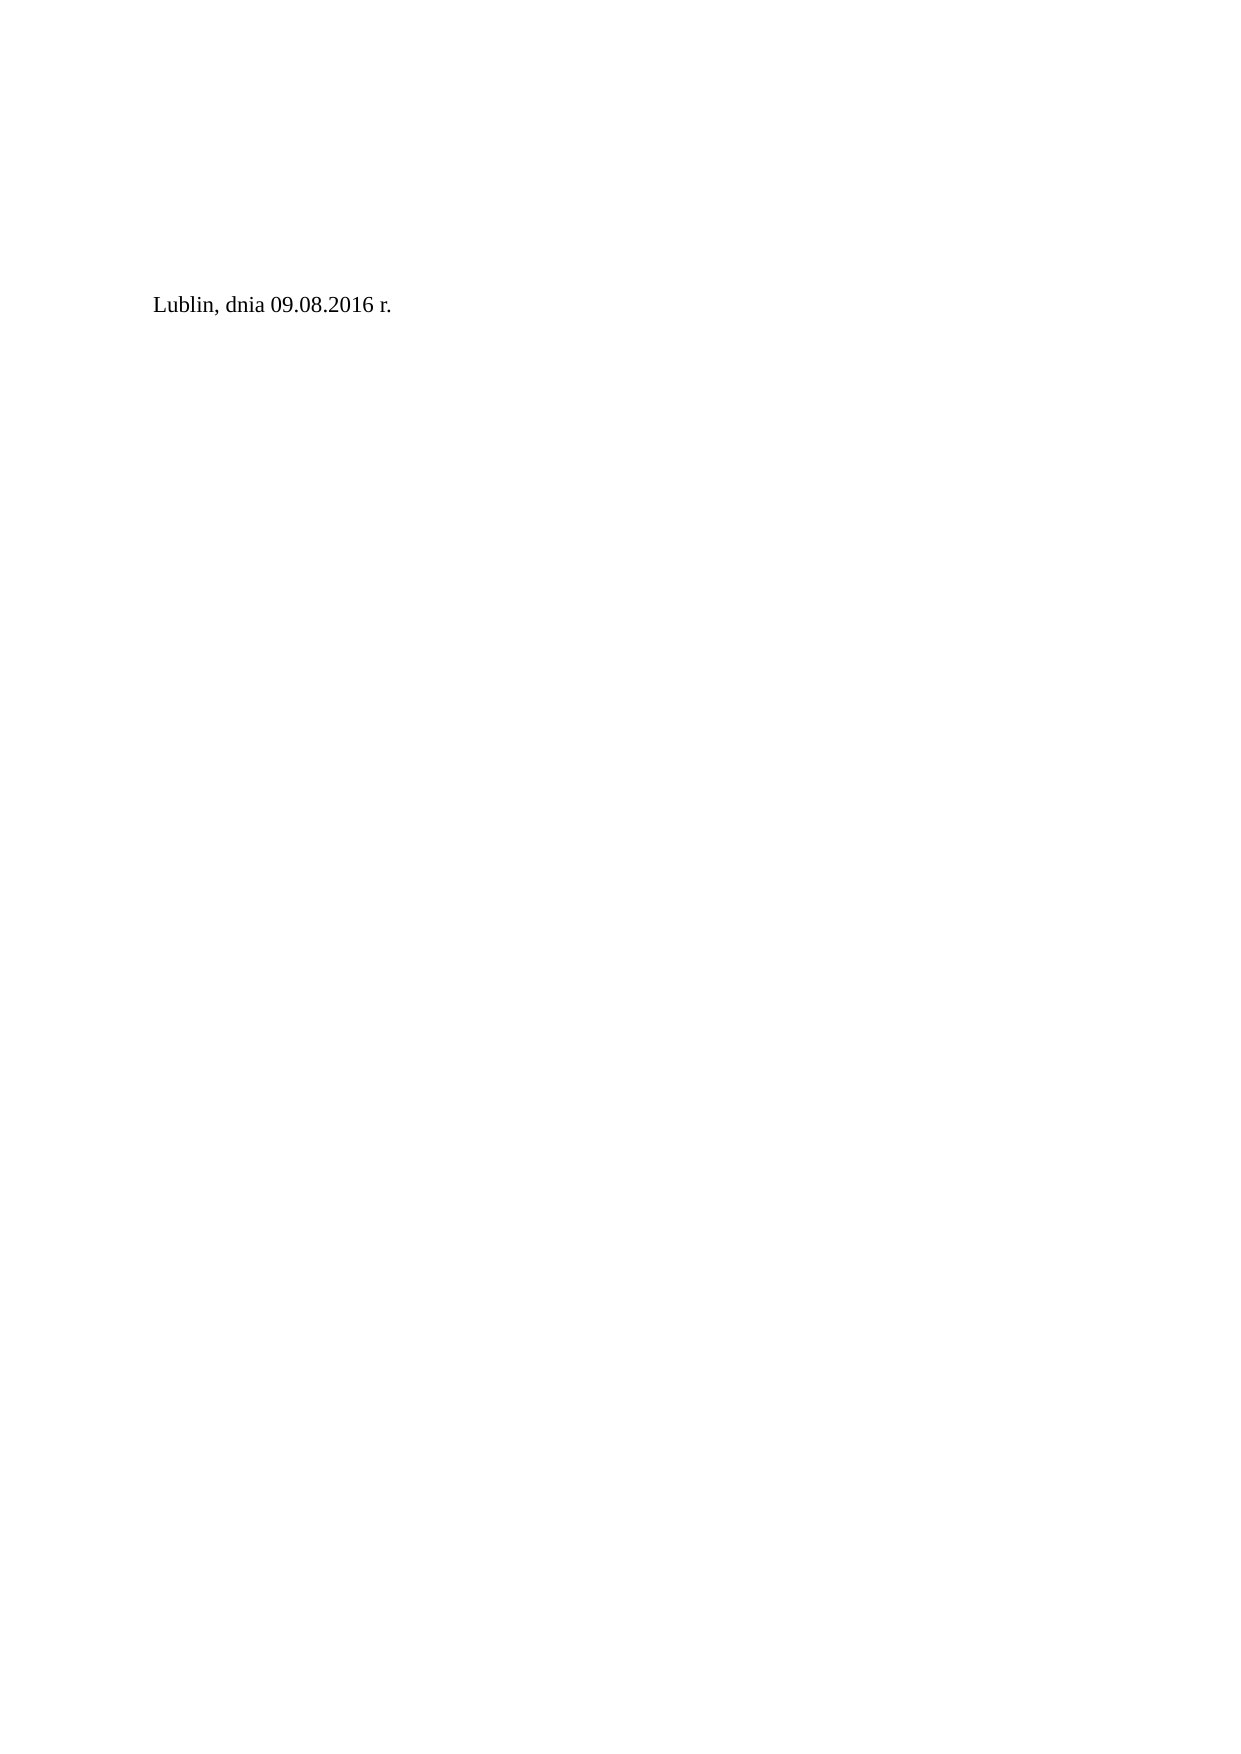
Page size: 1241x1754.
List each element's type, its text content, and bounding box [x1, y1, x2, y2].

list Lublin, dnia 09.08.2016 r. [148, 291, 1093, 318]
